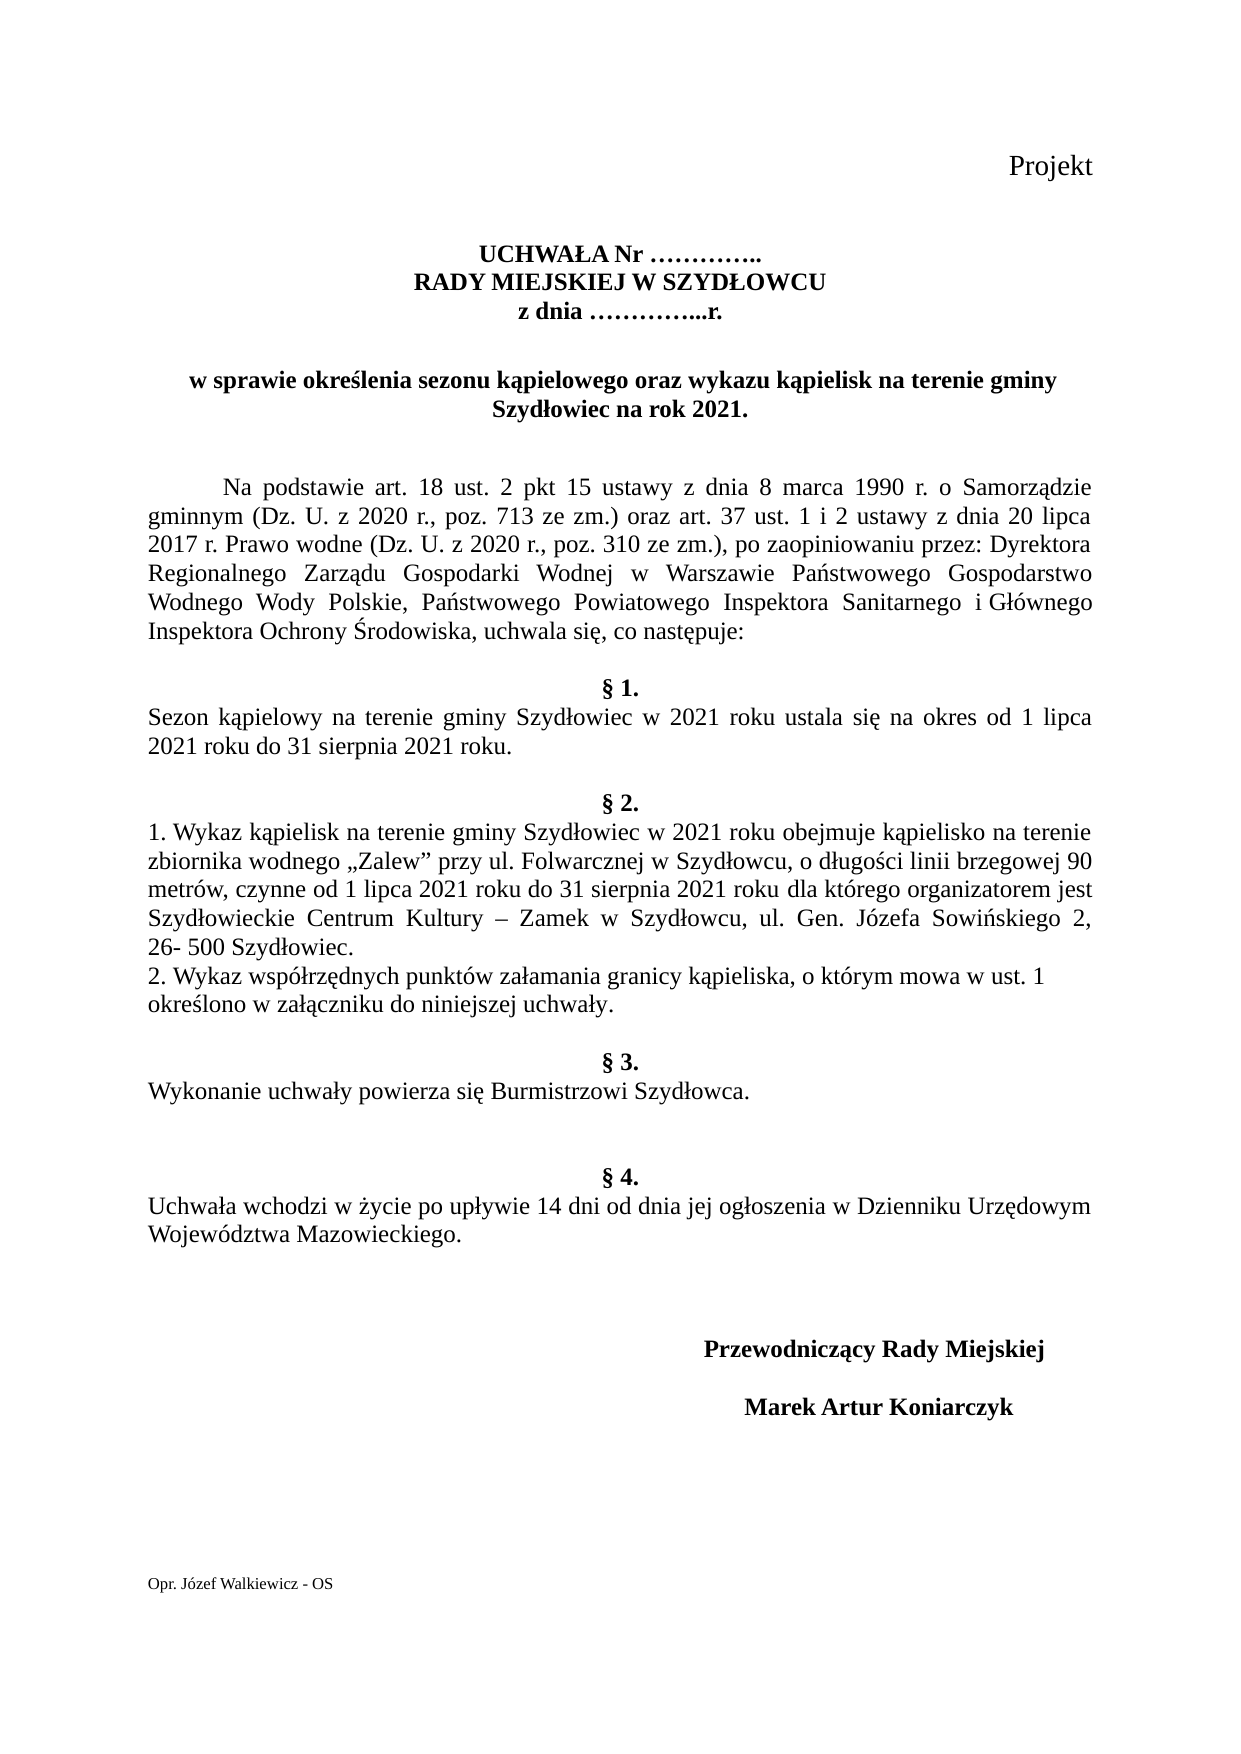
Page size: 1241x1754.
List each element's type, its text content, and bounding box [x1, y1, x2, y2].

text Sezon kąpielowy na terenie gminy Szydłowiec w 2021 roku ustala się na okres od 1 lipca 2021 roku do 31 sierpnia 2021 roku. [148, 702, 1093, 759]
text § 3. [148, 1047, 1093, 1076]
text Projekt [148, 148, 1093, 181]
text Na podstawie art. 18 ust. 2 pkt 15 ustawy z dnia 8 marca 1990 r. o Samorządzie gminnym (Dz. U. z 2020 r., poz. 713 ze zm.) oraz art. 37 ust. 1 i 2 ustawy z dnia 20 lipca 2017 r. Prawo wodne (Dz. U. z 2020 r., poz. 310 ze zm.), po zaopiniowaniu przez: Dyrektora Regionalnego Zarządu Gospodarki Wodnej w Warszawie Państwowego Gospodarstwo Wodnego Wody Polskie, Państwowego Powiatowego Inspektora Sanitarnego i Głównego Inspektora Ochrony Środowiska, uchwala się, co następuje: [148, 472, 1093, 644]
text z dnia …………...r. [148, 296, 1093, 325]
list Wykaz współrzędnych punktów załamania granicy kąpieliska, o którym mowa w ust. 1 [148, 961, 1093, 989]
text określono w załączniku do niniejszej uchwały. [148, 989, 1093, 1018]
text Marek Artur Koniarczyk [148, 1392, 1093, 1421]
text RADY MIEJSKIEJ W SZYDŁOWCU [148, 267, 1093, 296]
text UCHWAŁA Nr ………….. [148, 239, 1093, 267]
text w sprawie określenia sezonu kąpielowego oraz wykazu kąpielisk na terenie gminy Szydłowiec na rok 2021. [148, 366, 1093, 423]
text Wykonanie uchwały powierza się Burmistrzowi Szydłowca. [148, 1076, 1093, 1104]
list Wykaz kąpielisk na terenie gminy Szydłowiec w 2021 roku obejmuje kąpielisko na terenie zbiornika wodnego „Zalew” przy ul. Folwarcznej w Szydłowcu, o długości linii brzegowej 90 metrów, czynne od 1 lipca 2021 roku do 31 sierpnia 2021 roku dla którego organizatorem jest Szydłowieckie Centrum Kultury – Zamek w Szydłowcu, ul. Gen. Józefa Sowińskiego 2, 26- 500 Szydłowiec. [148, 817, 1093, 961]
text § 1. [148, 673, 1093, 702]
text § 2. [148, 788, 1093, 817]
text Uchwała wchodzi w życie po upływie 14 dni od dnia jej ogłoszenia w Dzienniku Urzędowym Województwa Mazowieckiego. [148, 1191, 1093, 1248]
text § 4. [148, 1162, 1093, 1191]
text Opr. Józef Walkiewicz - OS [148, 1574, 1093, 1593]
text Przewodniczący Rady Miejskiej [148, 1334, 1093, 1363]
